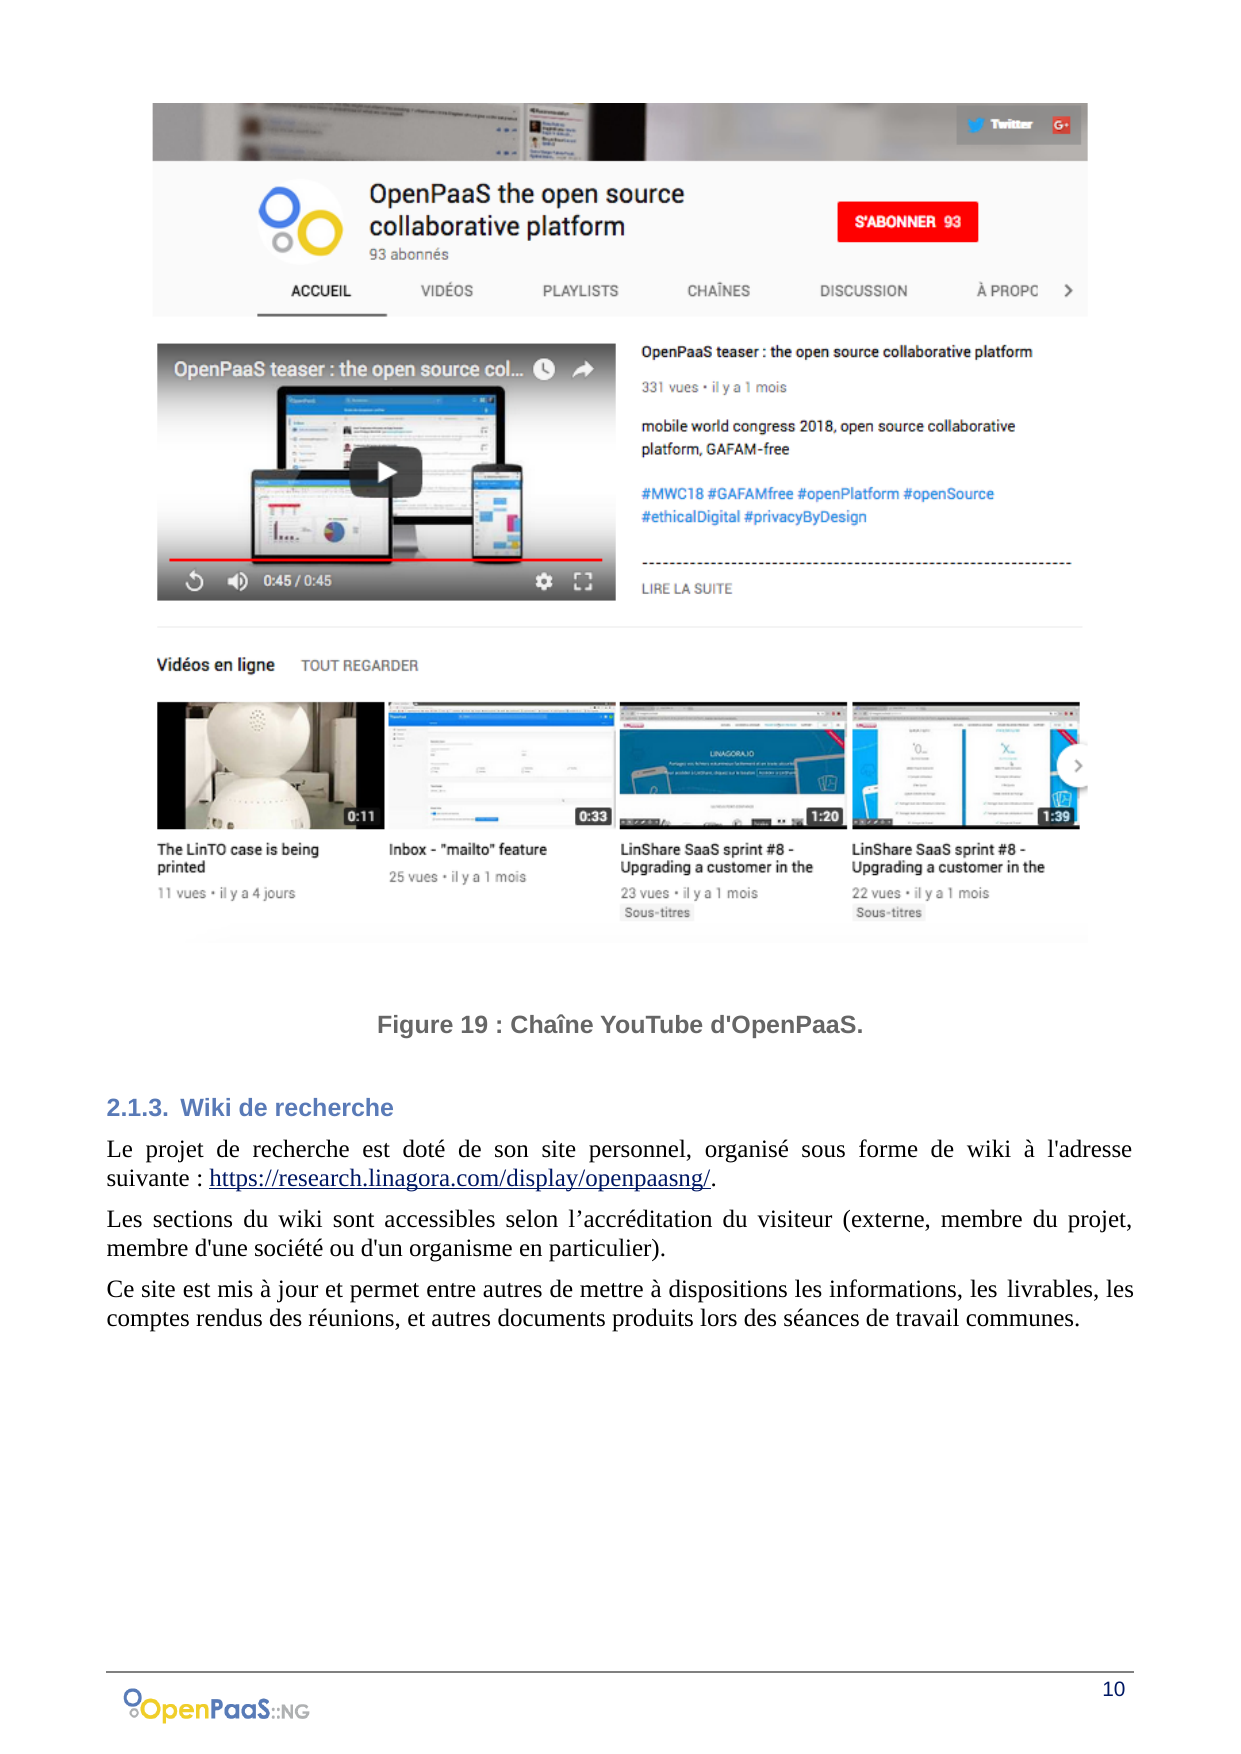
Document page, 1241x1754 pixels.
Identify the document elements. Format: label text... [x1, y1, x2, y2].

text Les sections du wiki sont accessibles selon l’accréditation du visiteur (externe, membre du projet, membre d'une société ou d'un organisme en particulier). [106, 1204, 1134, 1261]
picture [118, 1686, 312, 1725]
subtitle Wiki de recherche [106, 1093, 1134, 1121]
text Le projet de recherche est doté de son site personnel, organisé sous forme de wiki à l'adresse suivante : https://research.linagora.com/display/openpaasng/. [106, 1134, 1134, 1191]
text Figure 19 : Chaîne YouTube d'OpenPaaS. [106, 1010, 1134, 1039]
picture [152, 103, 1088, 943]
text Ce site est mis à jour et permet entre autres de mettre à dispositions les informations, les livrables, les comptes rendus des réunions, et autres documents produits lors des séances de travail communes. [106, 1274, 1134, 1331]
